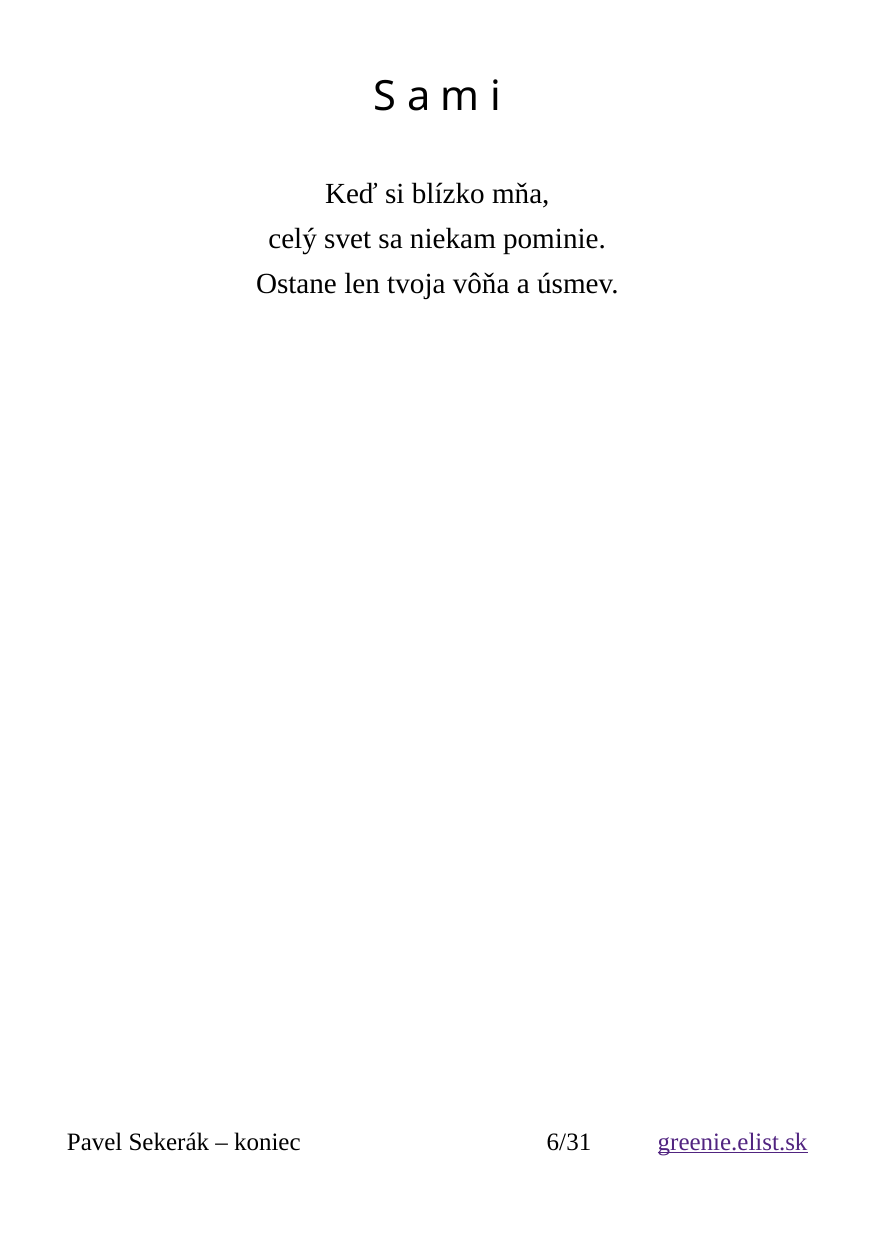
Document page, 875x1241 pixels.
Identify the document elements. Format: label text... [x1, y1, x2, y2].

text Keď si blízko mňa, [41, 176, 833, 209]
text celý svet sa niekam pominie. [41, 221, 833, 255]
subtitle Sami [41, 66, 833, 123]
text Ostane len tvoja vôňa a úsmev. [41, 267, 833, 300]
